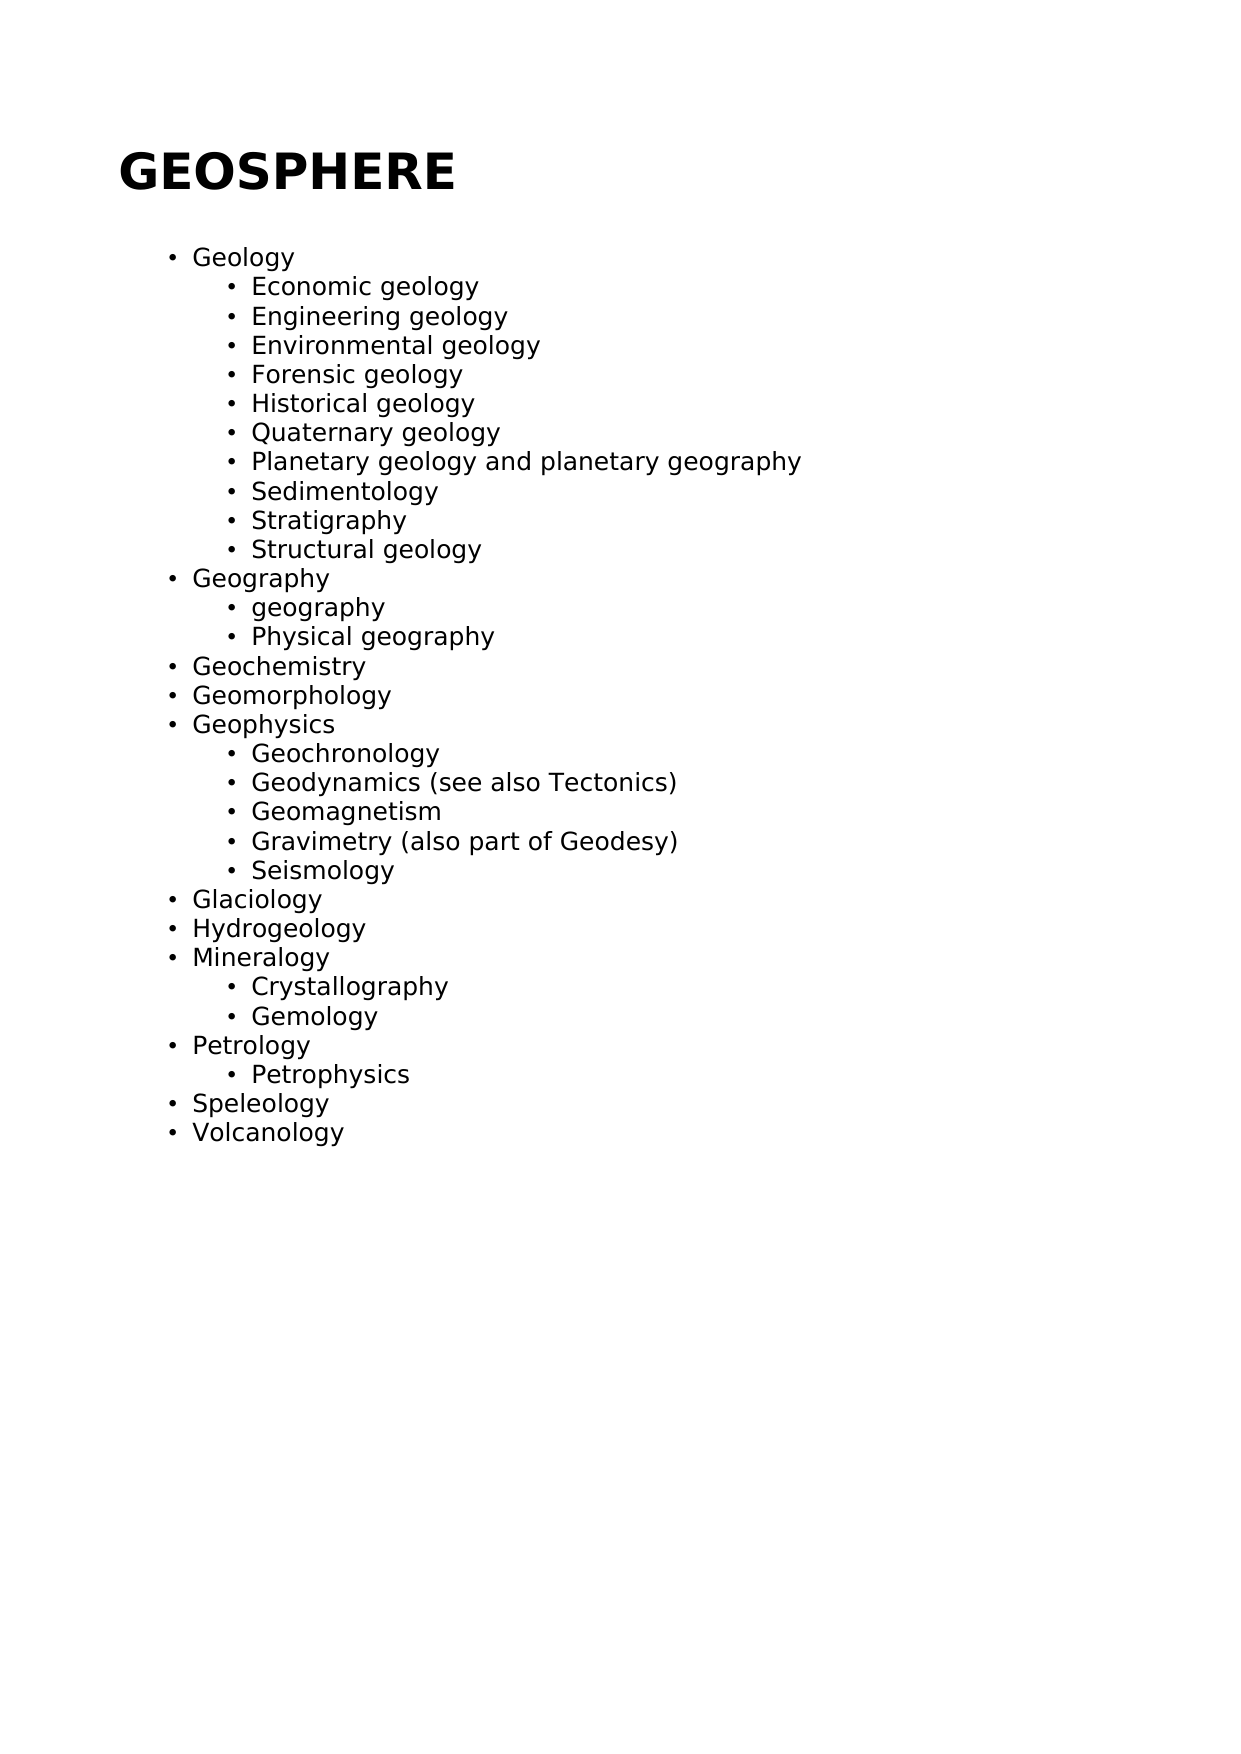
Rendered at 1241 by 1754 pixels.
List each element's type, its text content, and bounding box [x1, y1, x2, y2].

list Geography [177, 564, 1122, 593]
list Hydrogeology [177, 914, 1122, 943]
list Engineering geology [236, 302, 1122, 331]
subtitle GEOSPHERE [118, 143, 1122, 201]
list Glaciology [177, 885, 1122, 914]
list Petrology [177, 1031, 1122, 1060]
list Quaternary geology [236, 418, 1122, 447]
list Volcanology [177, 1118, 1122, 1147]
list Speleology [177, 1089, 1122, 1118]
list Economic geology [236, 272, 1122, 302]
list Sedimentology [236, 477, 1122, 506]
list Planetary geology and planetary geography [236, 447, 1122, 477]
list Historical geology [236, 389, 1122, 418]
list Geomorphology [177, 681, 1122, 710]
list Gravimetry (also part of Geodesy) [236, 827, 1122, 856]
list Petrophysics [236, 1060, 1122, 1089]
list Environmental geology [236, 331, 1122, 360]
list Physical geography [236, 622, 1122, 652]
list Structural geology [236, 535, 1122, 564]
list Gemology [236, 1002, 1122, 1031]
list Seismology [236, 856, 1122, 885]
list Mineralogy [177, 943, 1122, 972]
list Geochronology [236, 739, 1122, 768]
list Geology [177, 243, 1122, 272]
list Geochemistry [177, 652, 1122, 681]
list geography [236, 593, 1122, 622]
list Geophysics [177, 710, 1122, 739]
list Stratigraphy [236, 506, 1122, 535]
list Forensic geology [236, 360, 1122, 389]
list Geodynamics (see also Tectonics) [236, 768, 1122, 797]
list Geomagnetism [236, 797, 1122, 827]
list Crystallography [236, 972, 1122, 1002]
